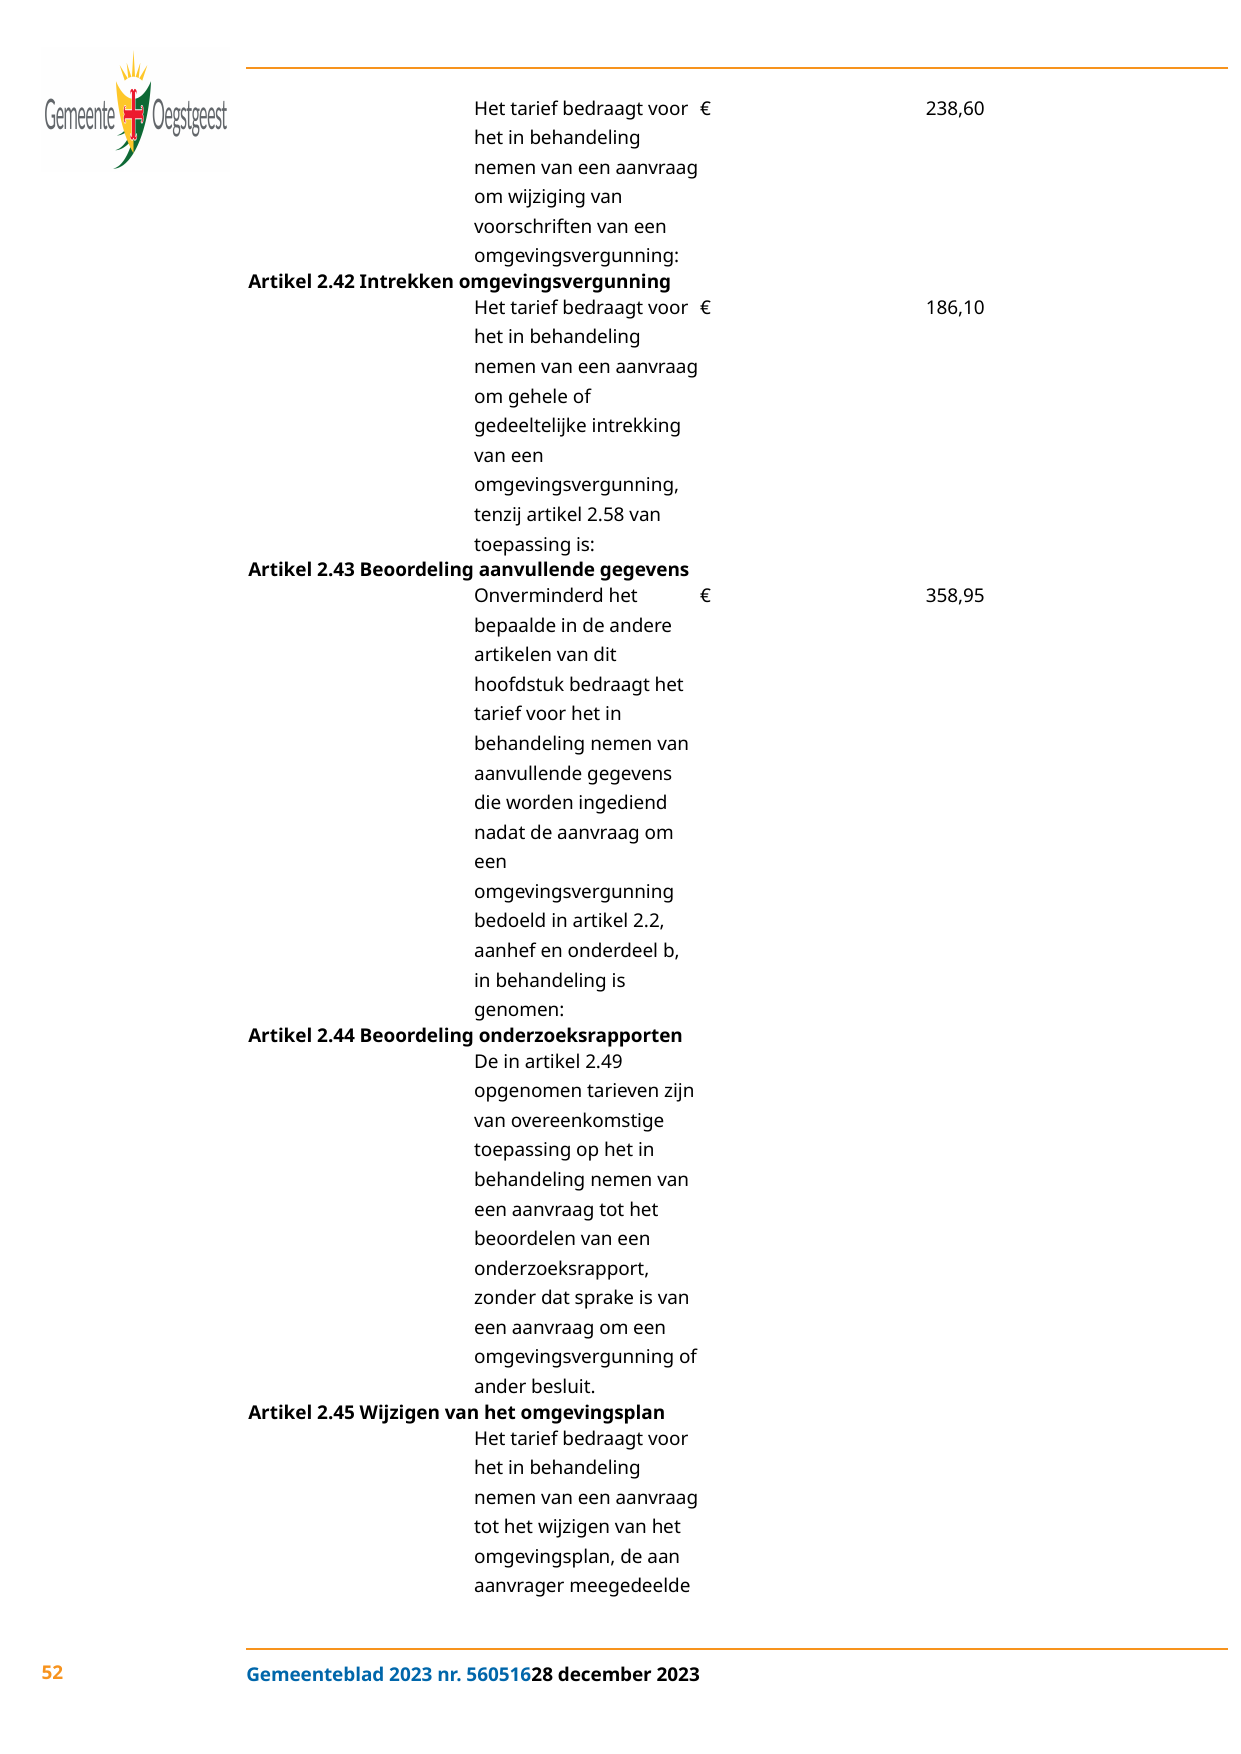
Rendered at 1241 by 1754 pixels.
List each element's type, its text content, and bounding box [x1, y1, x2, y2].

table_cell Het tarief bedraagt voor het in behandeling nemen van een aanvraag om gehele of gedeeltelijke intrekking van een omgevingsvergunning, tenzij artikel 2.58 van toepassing is: [474, 294, 700, 557]
table_cell € [700, 294, 926, 557]
table_cell Het tarief bedraagt voor het in behandeling nemen van een aanvraag tot het wijzigen van het omgevingsplan, de aan aanvrager meegedeelde [474, 1425, 700, 1598]
table_cell 186,10 [926, 294, 1152, 557]
table_cell [248, 294, 474, 557]
table_cell [926, 557, 1152, 582]
table_cell Artikel 2.42 Intrekken omgevingsvergunning [248, 269, 700, 294]
table_cell [248, 1425, 474, 1598]
table_cell [700, 1399, 926, 1425]
table_cell 238,60 [926, 95, 1152, 268]
table_cell [926, 1022, 1152, 1048]
table_cell [926, 269, 1152, 294]
picture [41, 47, 231, 172]
table_cell [700, 557, 926, 582]
table_cell Artikel 2.43 Beoordeling aanvullende gegevens [248, 557, 700, 582]
table_cell Artikel 2.45 Wijzigen van het omgevingsplan [248, 1399, 700, 1425]
table_cell [926, 1048, 1152, 1399]
table_cell Het tarief bedraagt voor het in behandeling nemen van een aanvraag om wijziging van voorschriften van een omgevingsvergunning: [474, 95, 700, 268]
table_cell € [700, 95, 926, 268]
table_cell € [700, 582, 926, 1022]
table_cell [700, 1048, 926, 1399]
table_cell [700, 269, 926, 294]
table_cell [700, 1022, 926, 1048]
table_cell [248, 95, 474, 268]
table_cell [700, 1425, 926, 1598]
table_cell [248, 1048, 474, 1399]
table_cell [926, 1425, 1152, 1598]
table_cell Artikel 2.44 Beoordeling onderzoeksrapporten [248, 1022, 700, 1048]
table_cell [248, 582, 474, 1022]
table_cell Onverminderd het bepaalde in de andere artikelen van dit hoofdstuk bedraagt het tarief voor het in behandeling nemen van aanvullende gegevens die worden ingediend nadat de aanvraag om een omgevingsvergunning bedoeld in artikel 2.2, aanhef en onderdeel b, in behandeling is genomen: [474, 582, 700, 1022]
table_cell [926, 1399, 1152, 1425]
table_cell De in artikel 2.49 opgenomen tarieven zijn van overeenkomstige toepassing op het in behandeling nemen van een aanvraag tot het beoordelen van een onderzoeksrapport, zonder dat sprake is van een aanvraag om een omgevingsvergunning of ander besluit. [474, 1048, 700, 1399]
table_cell 358,95 [926, 582, 1152, 1022]
